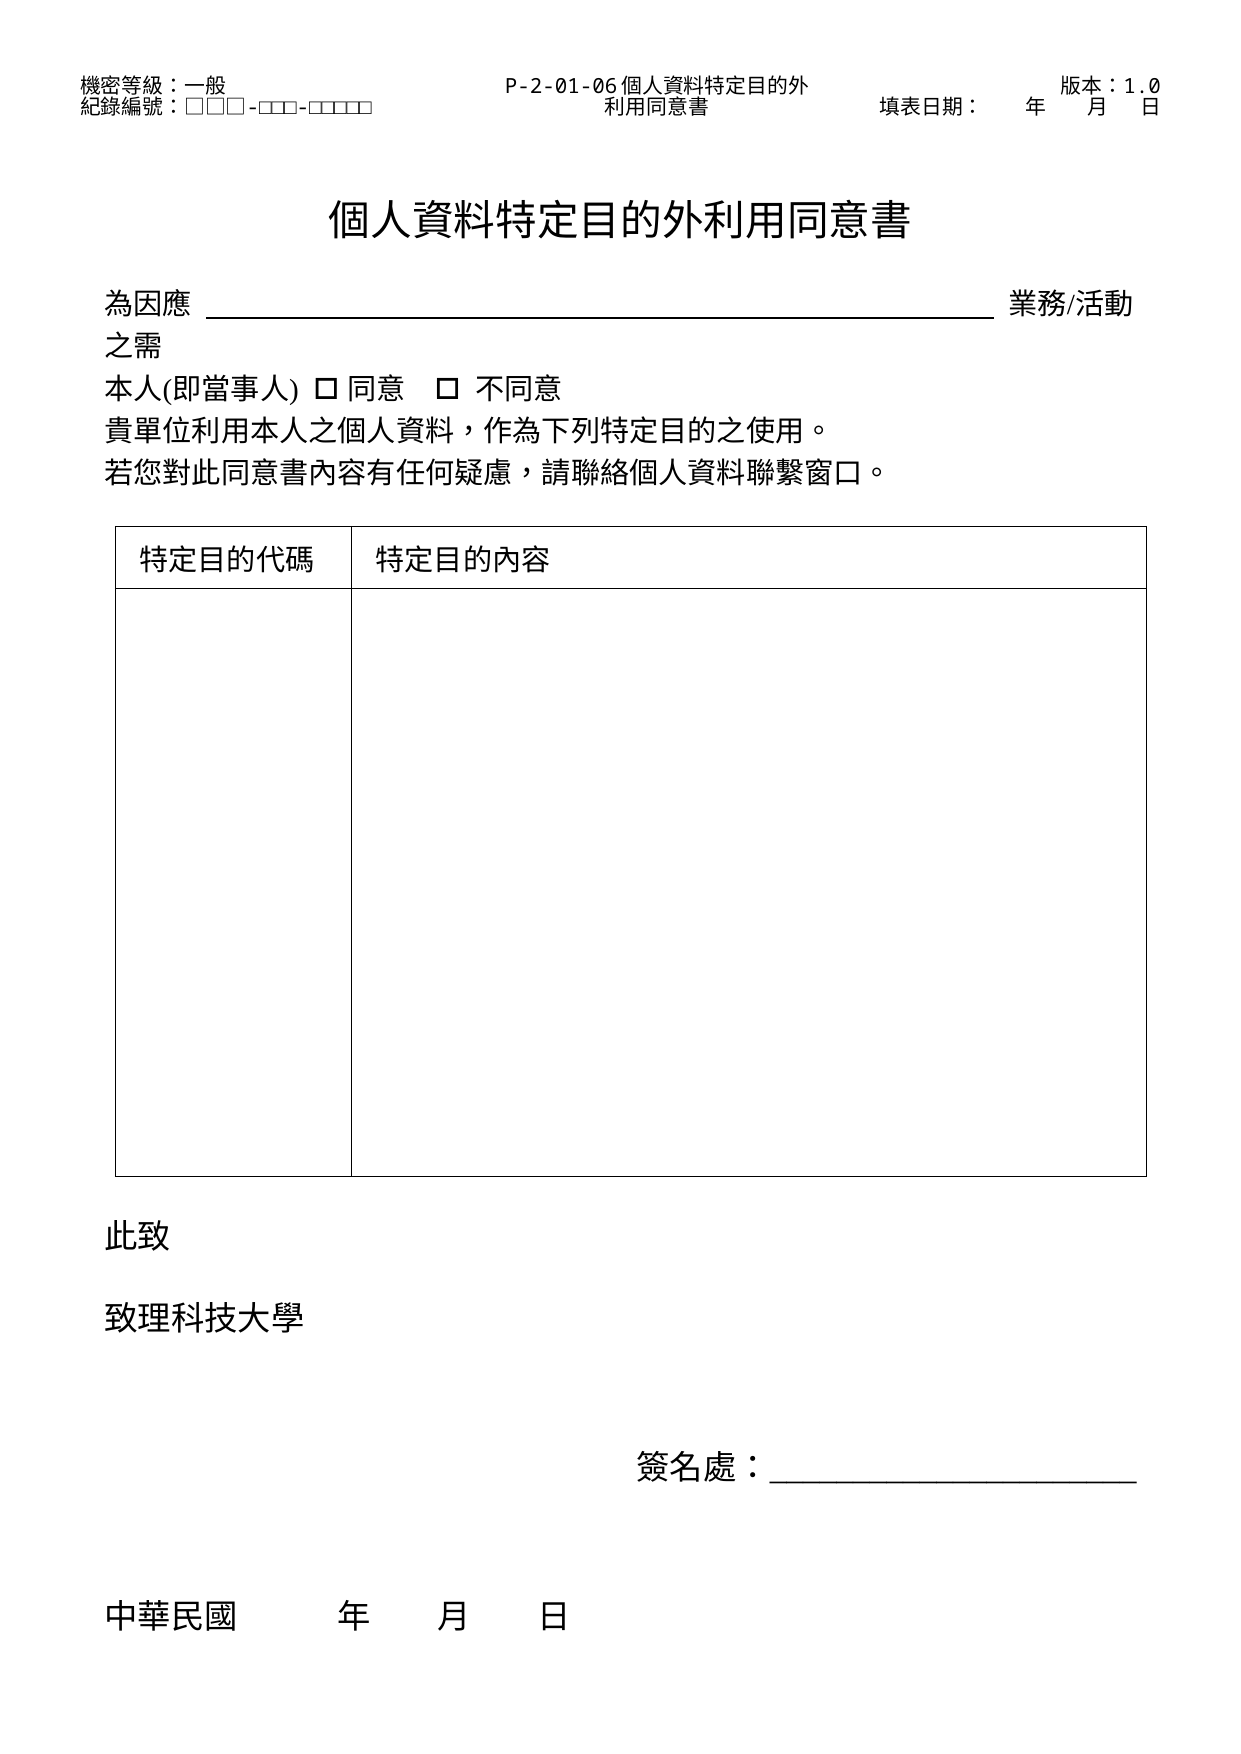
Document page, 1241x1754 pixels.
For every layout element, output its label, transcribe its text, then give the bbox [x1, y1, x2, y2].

text 若您對此同意書內容有任何疑慮，請聯絡個人資料聯繫窗口。 [104, 450, 1136, 492]
text 中華民國 年 月 日 [104, 1589, 1136, 1638]
text 簽名處：______________________ [104, 1441, 1136, 1489]
text 個人資料特定目的外利用同意書 [104, 187, 1136, 247]
table_cell [352, 589, 1146, 1176]
table_header 特定目的代碼 [116, 527, 351, 588]
text 致理科技大學 [104, 1292, 1136, 1340]
text 為因應 業務/活動之需 [104, 281, 1136, 365]
text 本人(即當事人)  同意  不同意 [104, 365, 1136, 408]
text 此致 [104, 1210, 1136, 1258]
text 貴單位利用本人之個人資料，作為下列特定目的之使用。 [104, 408, 1136, 450]
table_cell [116, 589, 351, 1176]
table_header 特定目的內容 [352, 527, 1146, 588]
